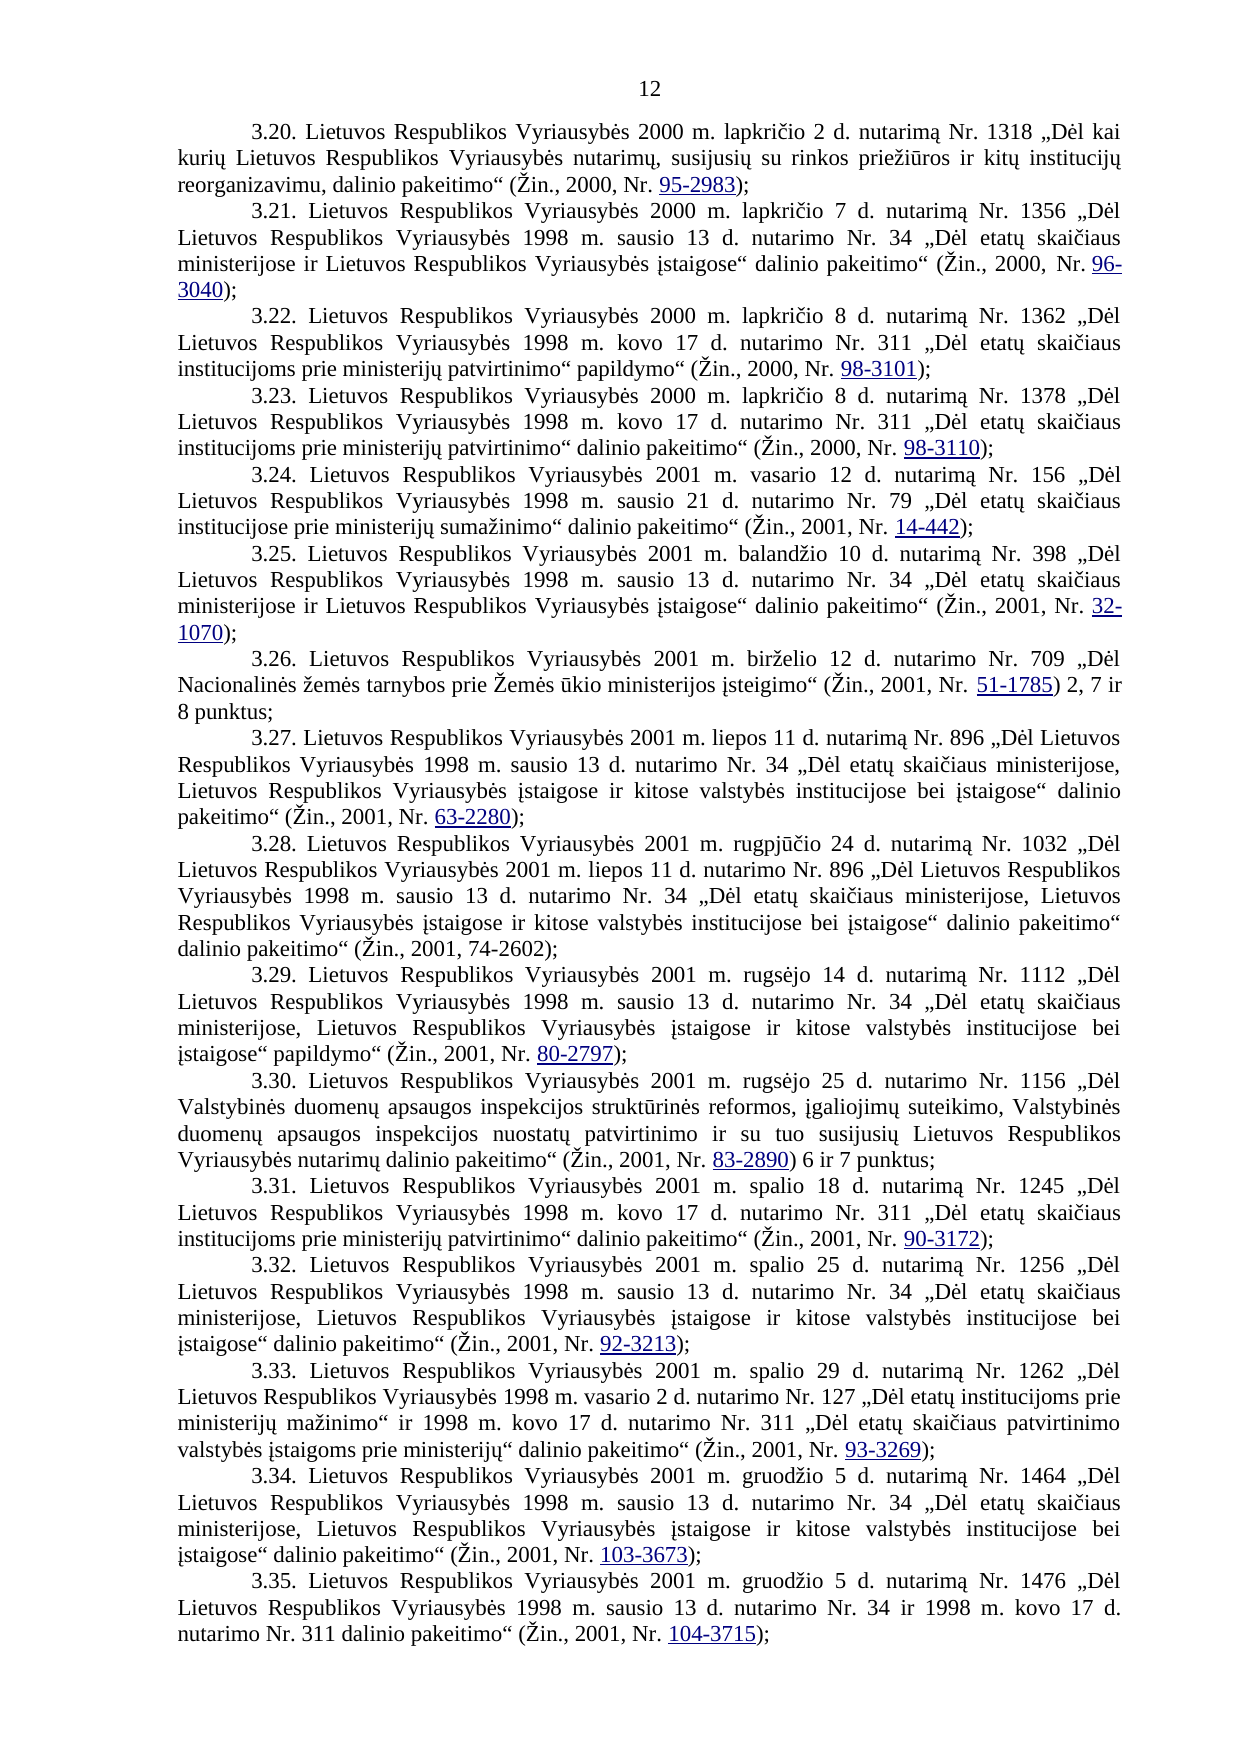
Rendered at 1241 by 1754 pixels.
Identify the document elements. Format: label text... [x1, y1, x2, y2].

text 3.24. Lietuvos Respublikos Vyriausybės 2001 m. vasario 12 d. nutarimą Nr. 156 „Dėl Lietuvos Respublikos Vyriausybės 1998 m. sausio 21 d. nutarimo Nr. 79 „Dėl etatų skaičiaus institucijose prie ministerijų sumažinimo“ dalinio pakeitimo“ (Žin., 2001, Nr. 14-442); [177, 461, 1122, 540]
text 3.31. Lietuvos Respublikos Vyriausybės 2001 m. spalio 18 d. nutarimą Nr. 1245 „Dėl Lietuvos Respublikos Vyriausybės 1998 m. kovo 17 d. nutarimo Nr. 311 „Dėl etatų skaičiaus institucijoms prie ministerijų patvirtinimo“ dalinio pakeitimo“ (Žin., 2001, Nr. 90-3172); [177, 1172, 1122, 1251]
text 3.22. Lietuvos Respublikos Vyriausybės 2000 m. lapkričio 8 d. nutarimą Nr. 1362 „Dėl Lietuvos Respublikos Vyriausybės 1998 m. kovo 17 d. nutarimo Nr. 311 „Dėl etatų skaičiaus institucijoms prie ministerijų patvirtinimo“ papildymo“ (Žin., 2000, Nr. 98-3101); [177, 303, 1122, 382]
text 3.33. Lietuvos Respublikos Vyriausybės 2001 m. spalio 29 d. nutarimą Nr. 1262 „Dėl Lietuvos Respublikos Vyriausybės 1998 m. vasario 2 d. nutarimo Nr. 127 „Dėl etatų institucijoms prie ministerijų mažinimo“ ir 1998 m. kovo 17 d. nutarimo Nr. 311 „Dėl etatų skaičiaus patvirtinimo valstybės įstaigoms prie ministerijų“ dalinio pakeitimo“ (Žin., 2001, Nr. 93-3269); [177, 1357, 1122, 1462]
text 3.27. Lietuvos Respublikos Vyriausybės 2001 m. liepos 11 d. nutarimą Nr. 896 „Dėl Lietuvos Respublikos Vyriausybės 1998 m. sausio 13 d. nutarimo Nr. 34 „Dėl etatų skaičiaus ministerijose, Lietuvos Respublikos Vyriausybės įstaigose ir kitose valstybės institucijose bei įstaigose“ dalinio pakeitimo“ (Žin., 2001, Nr. 63-2280); [177, 724, 1122, 830]
text 3.26. Lietuvos Respublikos Vyriausybės 2001 m. birželio 12 d. nutarimo Nr. 709 „Dėl Nacionalinės žemės tarnybos prie Žemės ūkio ministerijos įsteigimo“ (Žin., 2001, Nr. 51-1785) 2, 7 ir 8 punktus; [177, 645, 1122, 724]
text 3.28. Lietuvos Respublikos Vyriausybės 2001 m. rugpjūčio 24 d. nutarimą Nr. 1032 „Dėl Lietuvos Respublikos Vyriausybės 2001 m. liepos 11 d. nutarimo Nr. 896 „Dėl Lietuvos Respublikos Vyriausybės 1998 m. sausio 13 d. nutarimo Nr. 34 „Dėl etatų skaičiaus ministerijose, Lietuvos Respublikos Vyriausybės įstaigose ir kitose valstybės institucijose bei įstaigose“ dalinio pakeitimo“ dalinio pakeitimo“ (Žin., 2001, 74-2602); [177, 830, 1122, 961]
text 3.25. Lietuvos Respublikos Vyriausybės 2001 m. balandžio 10 d. nutarimą Nr. 398 „Dėl Lietuvos Respublikos Vyriausybės 1998 m. sausio 13 d. nutarimo Nr. 34 „Dėl etatų skaičiaus ministerijose ir Lietuvos Respublikos Vyriausybės įstaigose“ dalinio pakeitimo“ (Žin., 2001, Nr. 32-1070); [177, 540, 1122, 645]
text 3.35. Lietuvos Respublikos Vyriausybės 2001 m. gruodžio 5 d. nutarimą Nr. 1476 „Dėl Lietuvos Respublikos Vyriausybės 1998 m. sausio 13 d. nutarimo Nr. 34 ir 1998 m. kovo 17 d. nutarimo Nr. 311 dalinio pakeitimo“ (Žin., 2001, Nr. 104-3715); [177, 1568, 1122, 1647]
text 3.34. Lietuvos Respublikos Vyriausybės 2001 m. gruodžio 5 d. nutarimą Nr. 1464 „Dėl Lietuvos Respublikos Vyriausybės 1998 m. sausio 13 d. nutarimo Nr. 34 „Dėl etatų skaičiaus ministerijose, Lietuvos Respublikos Vyriausybės įstaigose ir kitose valstybės institucijose bei įstaigose“ dalinio pakeitimo“ (Žin., 2001, Nr. 103-3673); [177, 1462, 1122, 1568]
text 3.23. Lietuvos Respublikos Vyriausybės 2000 m. lapkričio 8 d. nutarimą Nr. 1378 „Dėl Lietuvos Respublikos Vyriausybės 1998 m. kovo 17 d. nutarimo Nr. 311 „Dėl etatų skaičiaus institucijoms prie ministerijų patvirtinimo“ dalinio pakeitimo“ (Žin., 2000, Nr. 98-3110); [177, 382, 1122, 461]
text 3.20. Lietuvos Respublikos Vyriausybės 2000 m. lapkričio 2 d. nutarimą Nr. 1318 „Dėl kai kurių Lietuvos Respublikos Vyriausybės nutarimų, susijusių su rinkos priežiūros ir kitų institucijų reorganizavimu, dalinio pakeitimo“ (Žin., 2000, Nr. 95-2983); [177, 118, 1122, 197]
text 3.30. Lietuvos Respublikos Vyriausybės 2001 m. rugsėjo 25 d. nutarimo Nr. 1156 „Dėl Valstybinės duomenų apsaugos inspekcijos struktūrinės reformos, įgaliojimų suteikimo, Valstybinės duomenų apsaugos inspekcijos nuostatų patvirtinimo ir su tuo susijusių Lietuvos Respublikos Vyriausybės nutarimų dalinio pakeitimo“ (Žin., 2001, Nr. 83-2890) 6 ir 7 punktus; [177, 1067, 1122, 1172]
text 3.32. Lietuvos Respublikos Vyriausybės 2001 m. spalio 25 d. nutarimą Nr. 1256 „Dėl Lietuvos Respublikos Vyriausybės 1998 m. sausio 13 d. nutarimo Nr. 34 „Dėl etatų skaičiaus ministerijose, Lietuvos Respublikos Vyriausybės įstaigose ir kitose valstybės institucijose bei įstaigose“ dalinio pakeitimo“ (Žin., 2001, Nr. 92-3213); [177, 1251, 1122, 1357]
text 3.21. Lietuvos Respublikos Vyriausybės 2000 m. lapkričio 7 d. nutarimą Nr. 1356 „Dėl Lietuvos Respublikos Vyriausybės 1998 m. sausio 13 d. nutarimo Nr. 34 „Dėl etatų skaičiaus ministerijose ir Lietuvos Respublikos Vyriausybės įstaigose“ dalinio pakeitimo“ (Žin., 2000, Nr. 96-3040); [177, 197, 1122, 303]
text 3.29. Lietuvos Respublikos Vyriausybės 2001 m. rugsėjo 14 d. nutarimą Nr. 1112 „Dėl Lietuvos Respublikos Vyriausybės 1998 m. sausio 13 d. nutarimo Nr. 34 „Dėl etatų skaičiaus ministerijose, Lietuvos Respublikos Vyriausybės įstaigose ir kitose valstybės institucijose bei įstaigose“ papildymo“ (Žin., 2001, Nr. 80-2797); [177, 961, 1122, 1067]
